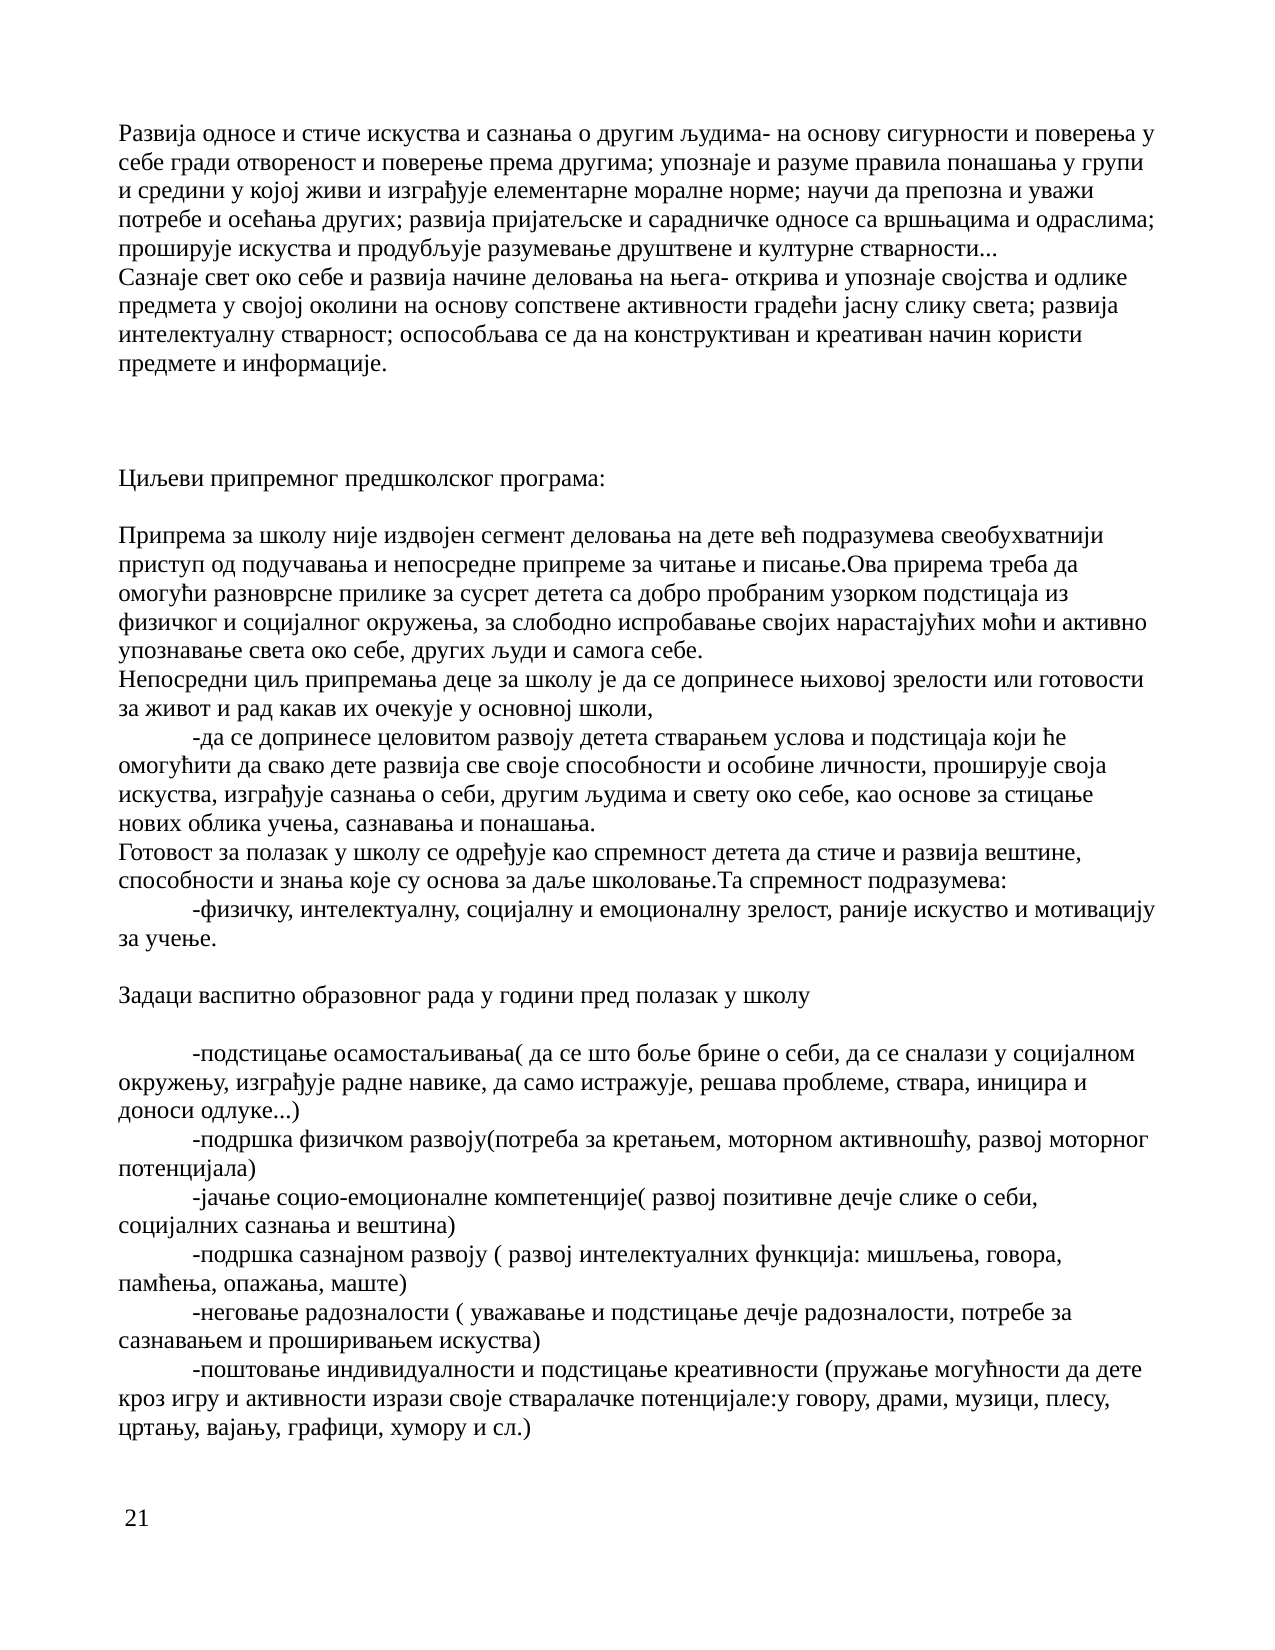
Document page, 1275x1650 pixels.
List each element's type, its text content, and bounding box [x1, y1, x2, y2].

text Циљеви припремног предшколског програма: [118, 463, 1157, 492]
text Готовост за полазак у школу се одређује као спремност детета да стиче и развија вештине, способности и знања које су основа за даље школовање.Та спремност подразумева: [118, 837, 1157, 894]
text -јачање социо-емоционалне компетенције( развој позитивне дечје слике о себи, социјалних сазнања и вештина) [118, 1182, 1157, 1239]
text Развија односе и стиче искуства и сазнања о другим људима- на основу сигурности и поверења у себе гради отвореност и поверење према другима; упознаје и разуме правила понашања у групи и средини у којој живи и изграђује елементарне моралне норме; научи да препозна и уважи потребе и осећања других; развија пријатељске и сарадничке односе са вршњацима и одраслима; проширује искуства и продубљује разумевање друштвене и културне стварности... [118, 118, 1157, 262]
text -да се допринесе целовитом развоју детета стварањем услова и подстицаја који ће омогућити да свако дете развија све своје способности и особине личности, проширује своја искуства, изграђује сазнања о себи, другим људима и свету око себе, као основе за стицање нових облика учења, сазнавања и понашања. [118, 722, 1157, 837]
text -неговање радозналости ( уважавање и подстицање дечје радозналости, потребе за сазнавањем и проширивањем искуства) [118, 1297, 1157, 1354]
text -подстицање осамостаљивања( да се што боље брине о себи, да се сналази у социјалном окружењу, изграђује радне навике, да само истражује, решава проблеме, ствара, иницира и доноси одлуке...) [118, 1038, 1157, 1124]
text -поштовање индивидуалности и подстицање креативности (пружање могућности да дете кроз игру и активности изрази своје стваралачке потенцијале:у говору, драми, музици, плесу, цртању, вајању, графици, хумору и сл.) [118, 1354, 1157, 1441]
text -подршка сазнајном развоју ( развој интелектуалних функција: мишљења, говора, памћења, опажања, маште) [118, 1239, 1157, 1297]
text Задаци васпитно образовног рада у години пред полазак у школу [118, 981, 1157, 1009]
text -подршка физичком развоју(потреба за кретањем, моторном активношћу, развој моторног потенцијала) [118, 1124, 1157, 1182]
text Припрема за школу није издвојен сегмент деловања на дете већ подразумева свеобухватнији приступ од подучавања и непосредне припреме за читање и писање.Ова прирема треба да омогући разноврсне прилике за сусрет детета са добро пробраним узорком подстицаја из физичког и социјалног окружења, за слободно испробавање својих нарастајућих моћи и активно упознавање света око себе, других људи и самога себе. [118, 521, 1157, 664]
text Сазнаје свет око себе и развија начине деловања на њега- открива и упознаје својства и одлике предмета у својој околини на основу сопствене активности градећи јасну слику света; развија интелектуалну стварност; оспособљава се да на конструктиван и креативан начин користи предмете и информације. [118, 262, 1157, 377]
text Непосредни циљ припремања деце за школу је да се допринесе њиховој зрелости или готовости за живот и рад какав их очекује у основној школи, [118, 664, 1157, 722]
text -физичку, интелектуалну, социјалну и емоционалну зрелост, раније искуство и мотивацију за учење. [118, 894, 1157, 952]
